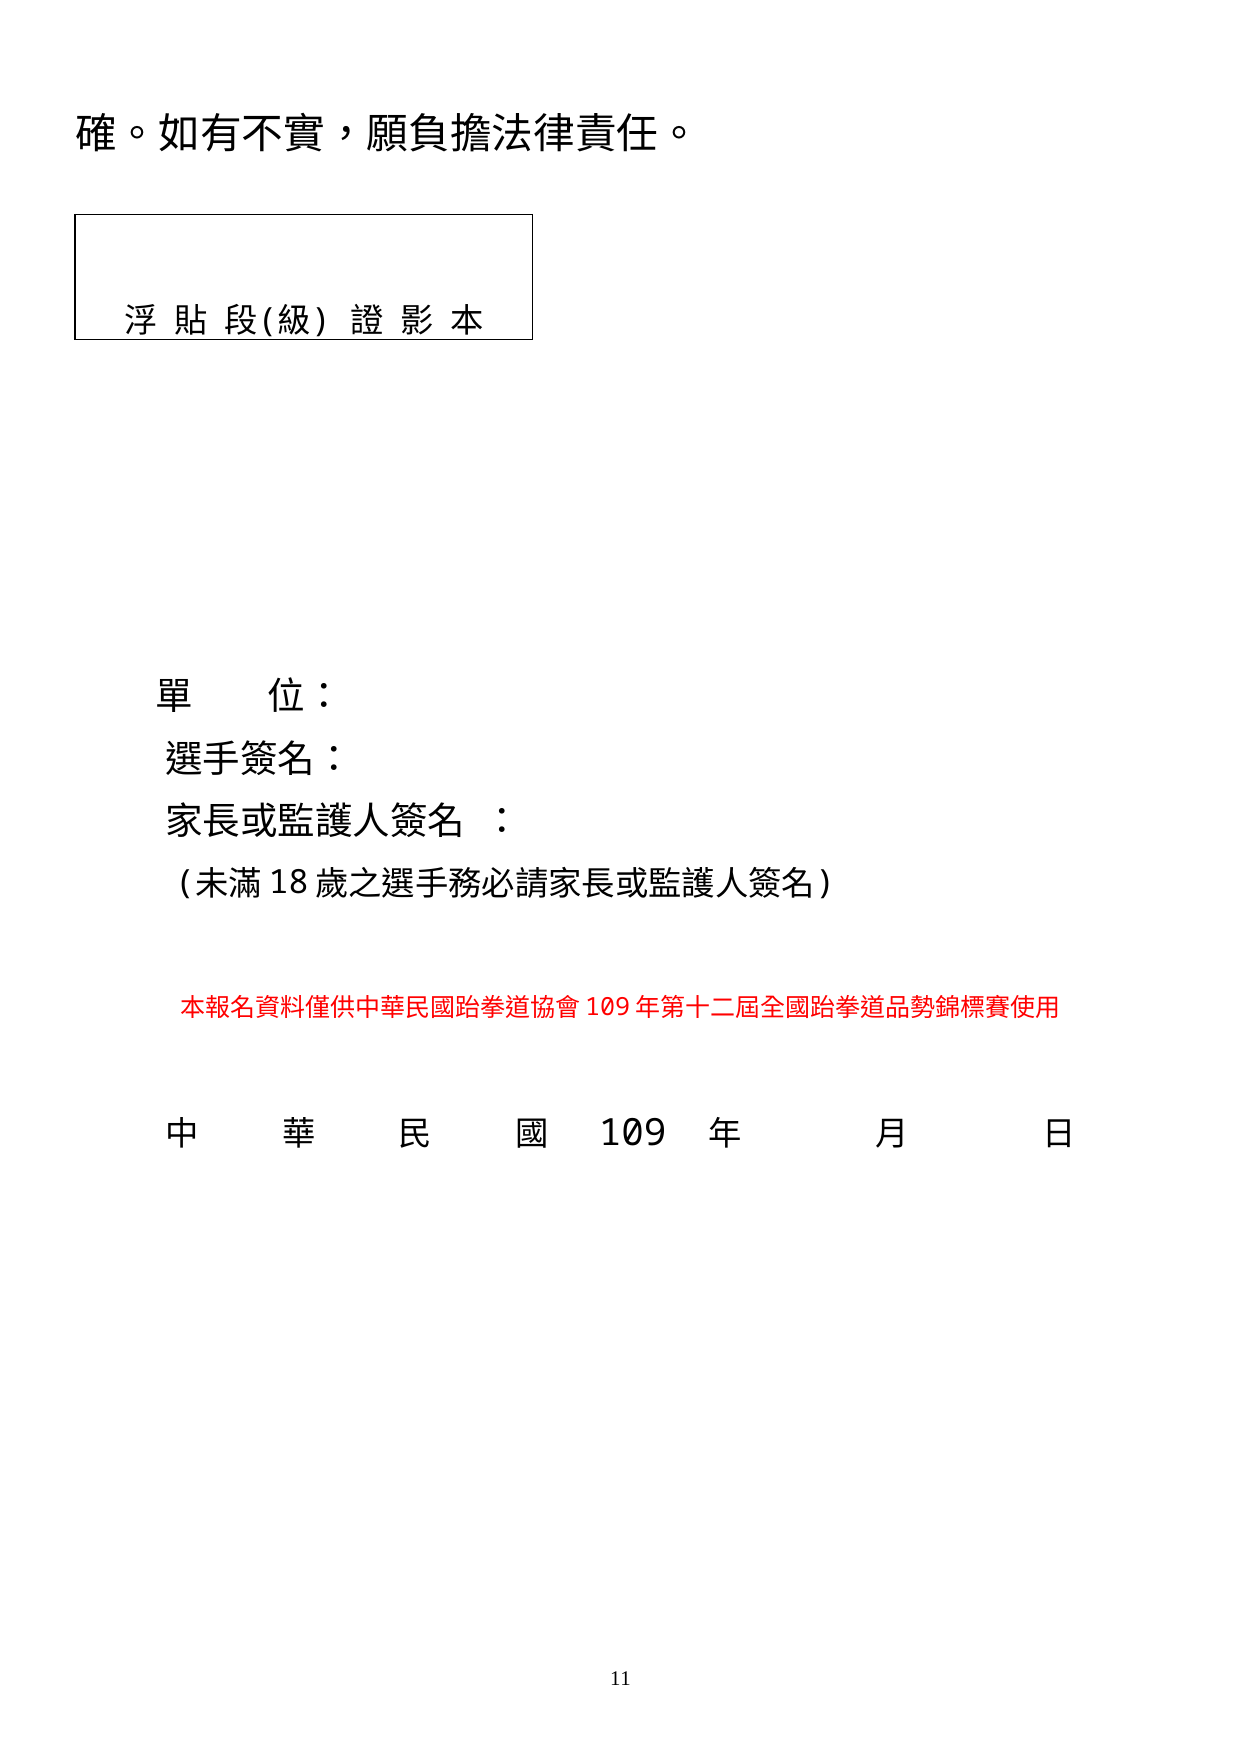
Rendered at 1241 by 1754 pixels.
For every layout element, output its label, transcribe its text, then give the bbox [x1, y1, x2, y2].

text 選手簽名： [75, 714, 1165, 776]
text 確。如有不實，願負擔法律責任。 [75, 89, 1165, 151]
text 中 華 民 國 109 年 月 日 [75, 1089, 1165, 1151]
text 單 位： [75, 651, 1165, 714]
table_header 浮 貼 段(級) 證 影 本 [76, 215, 532, 339]
text 家長或監護人簽名 ： [75, 776, 1165, 839]
text 本報名資料僅供中華民國跆拳道協會109年第十二屆全國跆拳道品勢錦標賽使用 [75, 964, 1165, 1026]
text (未滿18歲之選手務必請家長或監護人簽名) [75, 839, 1165, 901]
